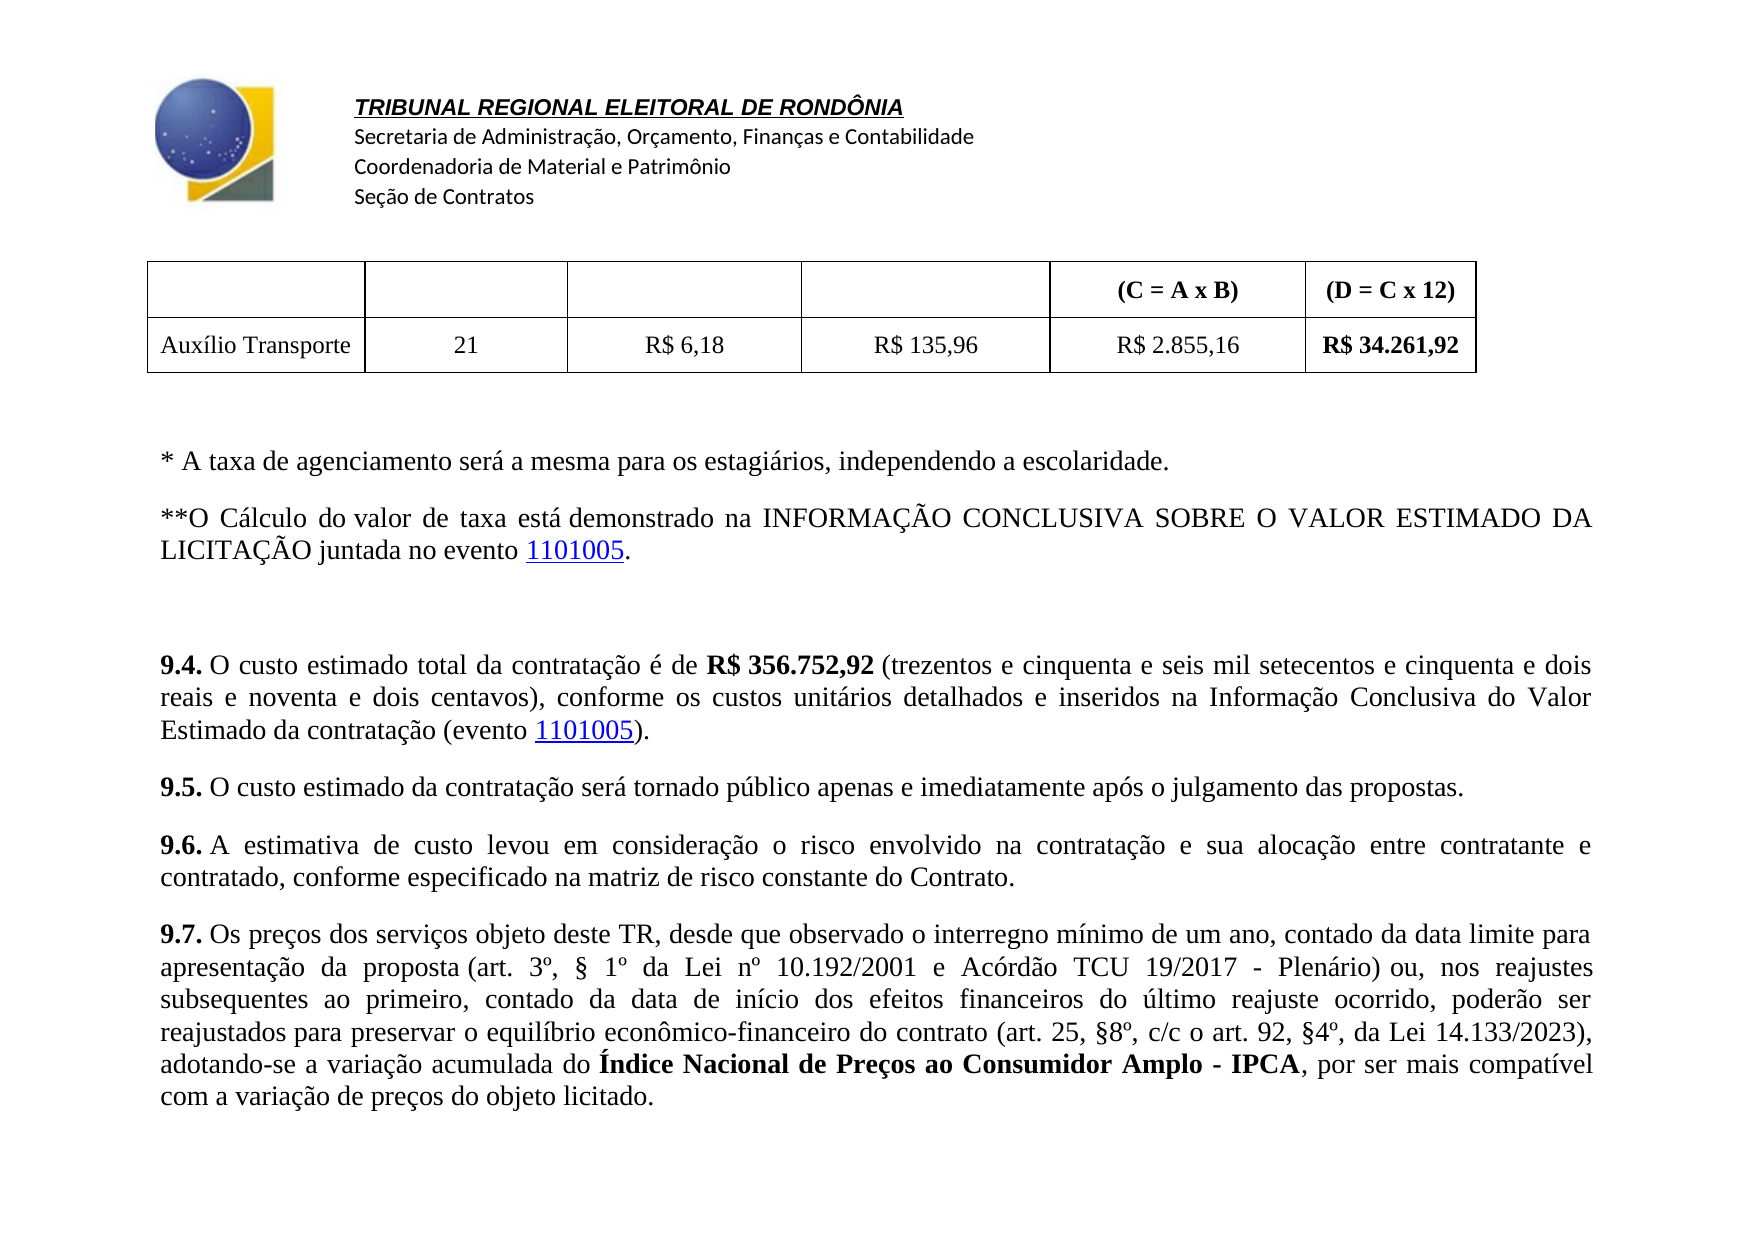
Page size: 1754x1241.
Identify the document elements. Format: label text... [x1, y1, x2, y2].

text 9.4. O custo estimado total da contratação é de R$ 356.752,92 (trezentos e cinquenta e seis mil setecentos e cinquenta e dois reais e noventa e dois centavos), conforme os custos unitários detalhados e inseridos na Informação Conclusiva do Valor Estimado da contratação (evento 1101005). [160, 648, 1594, 745]
table_cell [802, 262, 1049, 316]
table_cell [148, 262, 364, 316]
table_cell R$ 2.855,16 [1051, 318, 1305, 372]
table_cell (C = A x B) [1051, 262, 1305, 316]
table_cell R$ 6,18 [568, 318, 801, 372]
text **O Cálculo do valor de taxa está demonstrado na INFORMAÇÃO CONCLUSIVA SOBRE O VALOR ESTIMADO DA LICITAÇÃO juntada no evento 1101005. [160, 501, 1594, 566]
text * A taxa de agenciamento será a mesma para os estagiários, independendo a escolaridade. [160, 443, 1594, 476]
text 9.7. Os preços dos serviços objeto deste TR, desde que observado o interregno mínimo de um ano, contado da data limite para apresentação da proposta (art. 3º, § 1º da Lei nº 10.192/2001 e Acórdão TCU 19/2017 - Plenário) ou, nos reajustes subsequentes ao primeiro, contado da data de início dos efeitos financeiros do último reajuste ocorrido, poderão ser reajustados para preservar o equilíbrio econômico-financeiro do contrato (art. 25, §8º, c/c o art. 92, §4º, da Lei 14.133/2023), adotando-se a variação acumulada do Índice Nacional de Preços ao Consumidor Amplo - IPCA, por ser mais compatível com a variação de preços do objeto licitado. [160, 917, 1594, 1112]
table_cell Auxílio Transporte [148, 318, 364, 372]
table_cell [366, 262, 567, 316]
table_cell R$ 135,96 [802, 318, 1049, 372]
text 9.6. A estimativa de custo levou em consideração o risco envolvido na contratação e sua alocação entre contratante e contratado, conforme especificado na matriz de risco constante do Contrato. [160, 828, 1594, 892]
table_cell [568, 262, 801, 316]
text 9.5. O custo estimado da contratação será tornado público apenas e imediatamente após o julgamento das propostas. [160, 770, 1594, 803]
table_cell R$ 34.261,92 [1306, 318, 1475, 372]
table_cell (D = C x 12) [1306, 262, 1475, 316]
table_cell 21 [366, 318, 567, 372]
